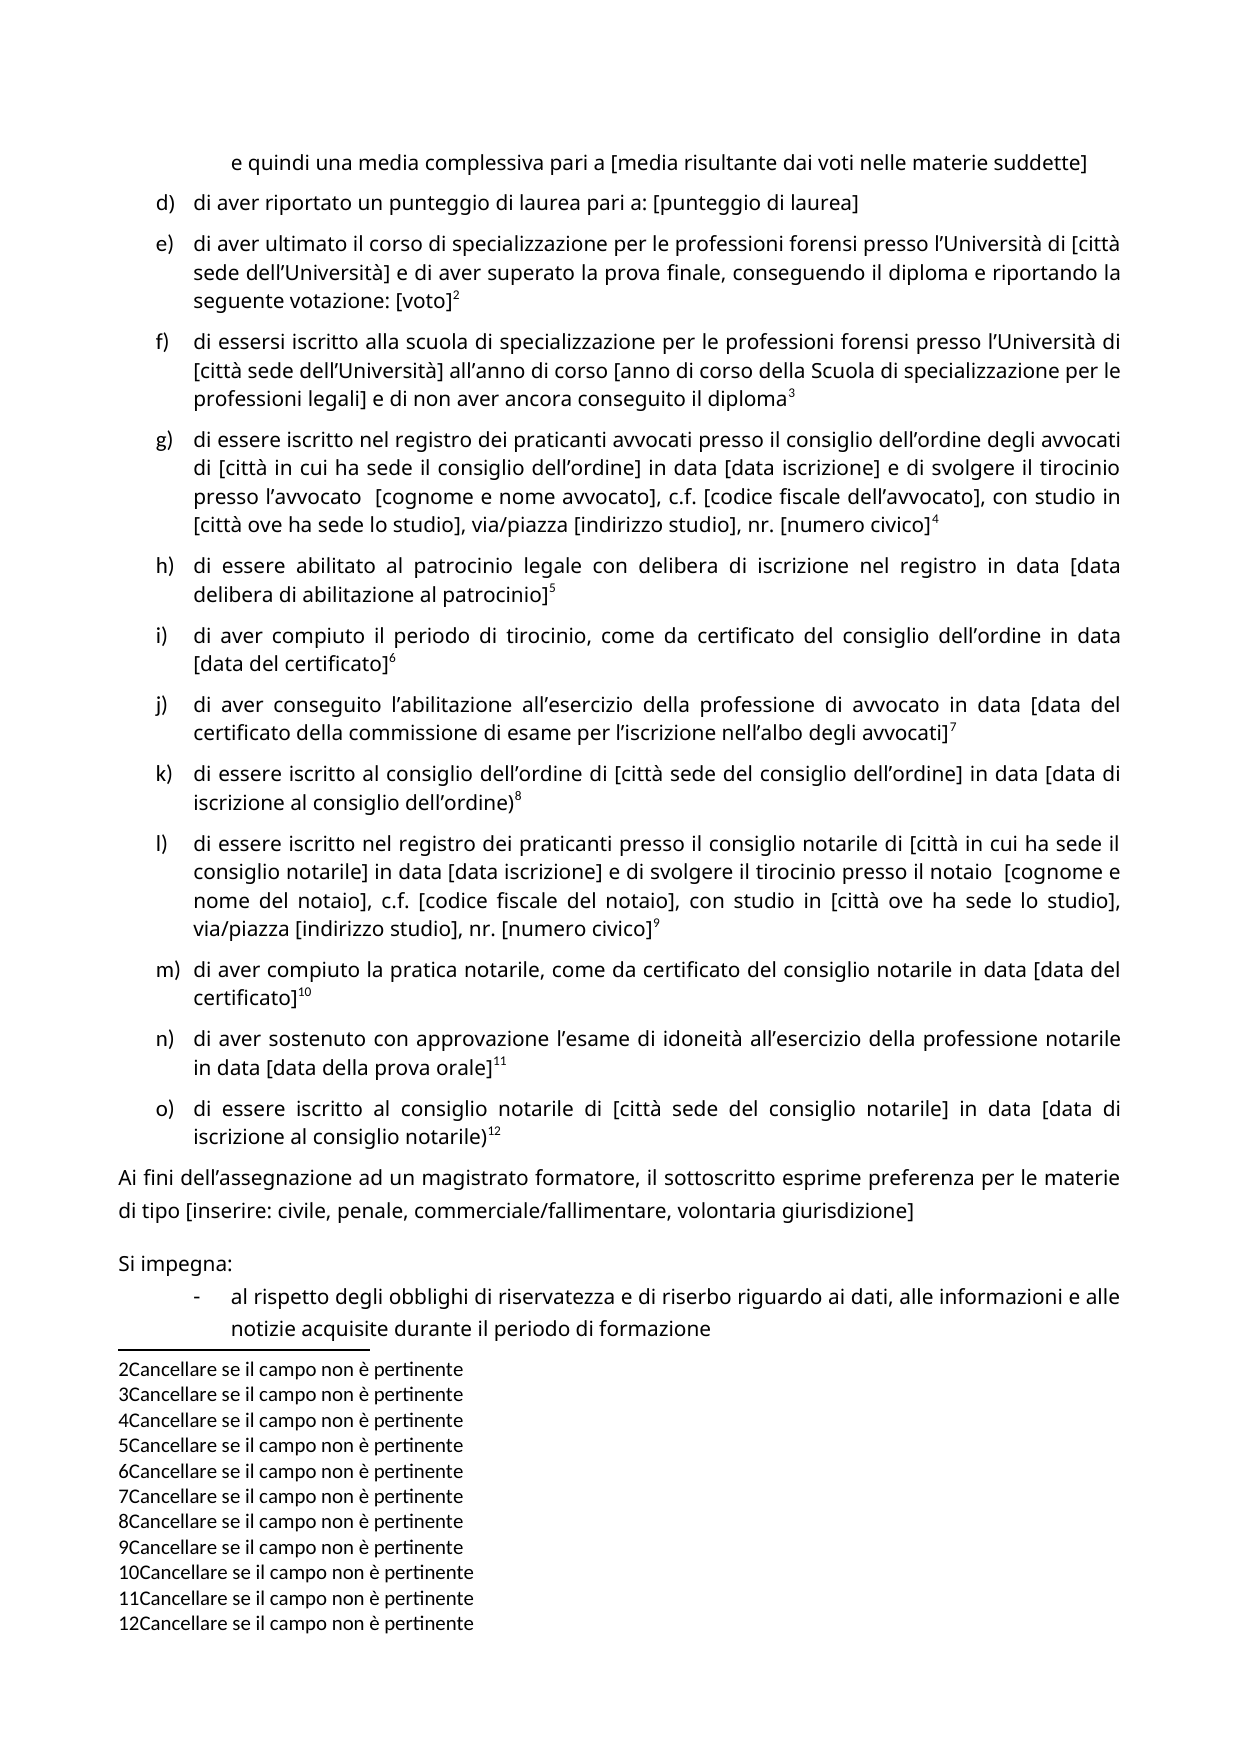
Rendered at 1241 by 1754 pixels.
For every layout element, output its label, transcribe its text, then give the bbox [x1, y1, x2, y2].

list Cancellare se il campo non è pertinente [118, 1458, 1122, 1483]
list Cancellare se il campo non è pertinente [118, 1509, 1122, 1534]
list Cancellare se il campo non è pertinente [118, 1585, 1122, 1610]
list di aver riportato un punteggio di laurea pari a: [punteggio di laurea] [156, 188, 1122, 217]
list e quindi una media complessiva pari a [media risultante dai voti nelle materie suddette] [231, 148, 1122, 176]
list di essere iscritto nel registro dei praticanti presso il consiglio notarile di [città in cui ha sede il consiglio notarile] in data [data iscrizione] e di svolgere il tirocinio presso il notaio [cognome e nome del notaio], c.f. [codice fiscale del notaio], con studio in [città ove ha sede lo studio], via/piazza [indirizzo studio], nr. [numero civico] [156, 829, 1122, 943]
list al rispetto degli obblighi di riservatezza e di riserbo riguardo ai dati, alle informazioni e alle notizie acquisite durante il periodo di formazione [193, 1282, 1122, 1343]
list di aver sostenuto con approvazione l’esame di idoneità all’esercizio della professione notarile in data [data della prova orale] [156, 1024, 1122, 1081]
list di essere abilitato al patrocinio legale con delibera di iscrizione nel registro in data [data delibera di abilitazione al patrocinio] [156, 551, 1122, 608]
list di aver ultimato il corso di specializzazione per le professioni forensi presso l’Università di [città sede dell’Università] e di aver superato la prova finale, conseguendo il diploma e riportando la seguente votazione: [voto] [156, 229, 1122, 315]
list di essere iscritto nel registro dei praticanti avvocati presso il consiglio dell’ordine degli avvocati di [città in cui ha sede il consiglio dell’ordine] in data [data iscrizione] e di svolgere il tirocinio presso l’avvocato [cognome e nome avvocato], c.f. [codice fiscale dell’avvocato], con studio in [città ove ha sede lo studio], via/piazza [indirizzo studio], nr. [numero civico] [156, 425, 1122, 539]
list di essersi iscritto alla scuola di specializzazione per le professioni forensi presso l’Università di [città sede dell’Università] all’anno di corso [anno di corso della Scuola di specializzazione per le professioni legali] e di non aver ancora conseguito il diploma [156, 327, 1122, 413]
list di aver compiuto il periodo di tirocinio, come da certificato del consiglio dell’ordine in data [data del certificato] [156, 621, 1122, 678]
list di essere iscritto al consiglio notarile di [città sede del consiglio notarile] in data [data di iscrizione al consiglio notarile) [156, 1094, 1122, 1151]
list Cancellare se il campo non è pertinente [118, 1382, 1122, 1407]
list di aver compiuto la pratica notarile, come da certificato del consiglio notarile in data [data del certificato] [156, 955, 1122, 1012]
list Cancellare se il campo non è pertinente [118, 1610, 1122, 1636]
list Cancellare se il campo non è pertinente [118, 1432, 1122, 1458]
list Cancellare se il campo non è pertinente [118, 1483, 1122, 1509]
text Ai fini dell’assegnazione ad un magistrato formatore, il sottoscritto esprime preferenza per le materie di tipo [inserire: civile, penale, commerciale/fallimentare, volontaria giurisdizione] [118, 1163, 1122, 1224]
list Cancellare se il campo non è pertinente [118, 1407, 1122, 1432]
list Cancellare se il campo non è pertinente [118, 1559, 1122, 1585]
list Cancellare se il campo non è pertinente [118, 1356, 1122, 1382]
list di essere iscritto al consiglio dell’ordine di [città sede del consiglio dell’ordine] in data [data di iscrizione al consiglio dell’ordine) [156, 759, 1122, 816]
text Si impegna: [118, 1249, 1122, 1278]
list Cancellare se il campo non è pertinente [118, 1534, 1122, 1559]
list di aver conseguito l’abilitazione all’esercizio della professione di avvocato in data [data del certificato della commissione di esame per l’iscrizione nell’albo degli avvocati] [156, 690, 1122, 747]
